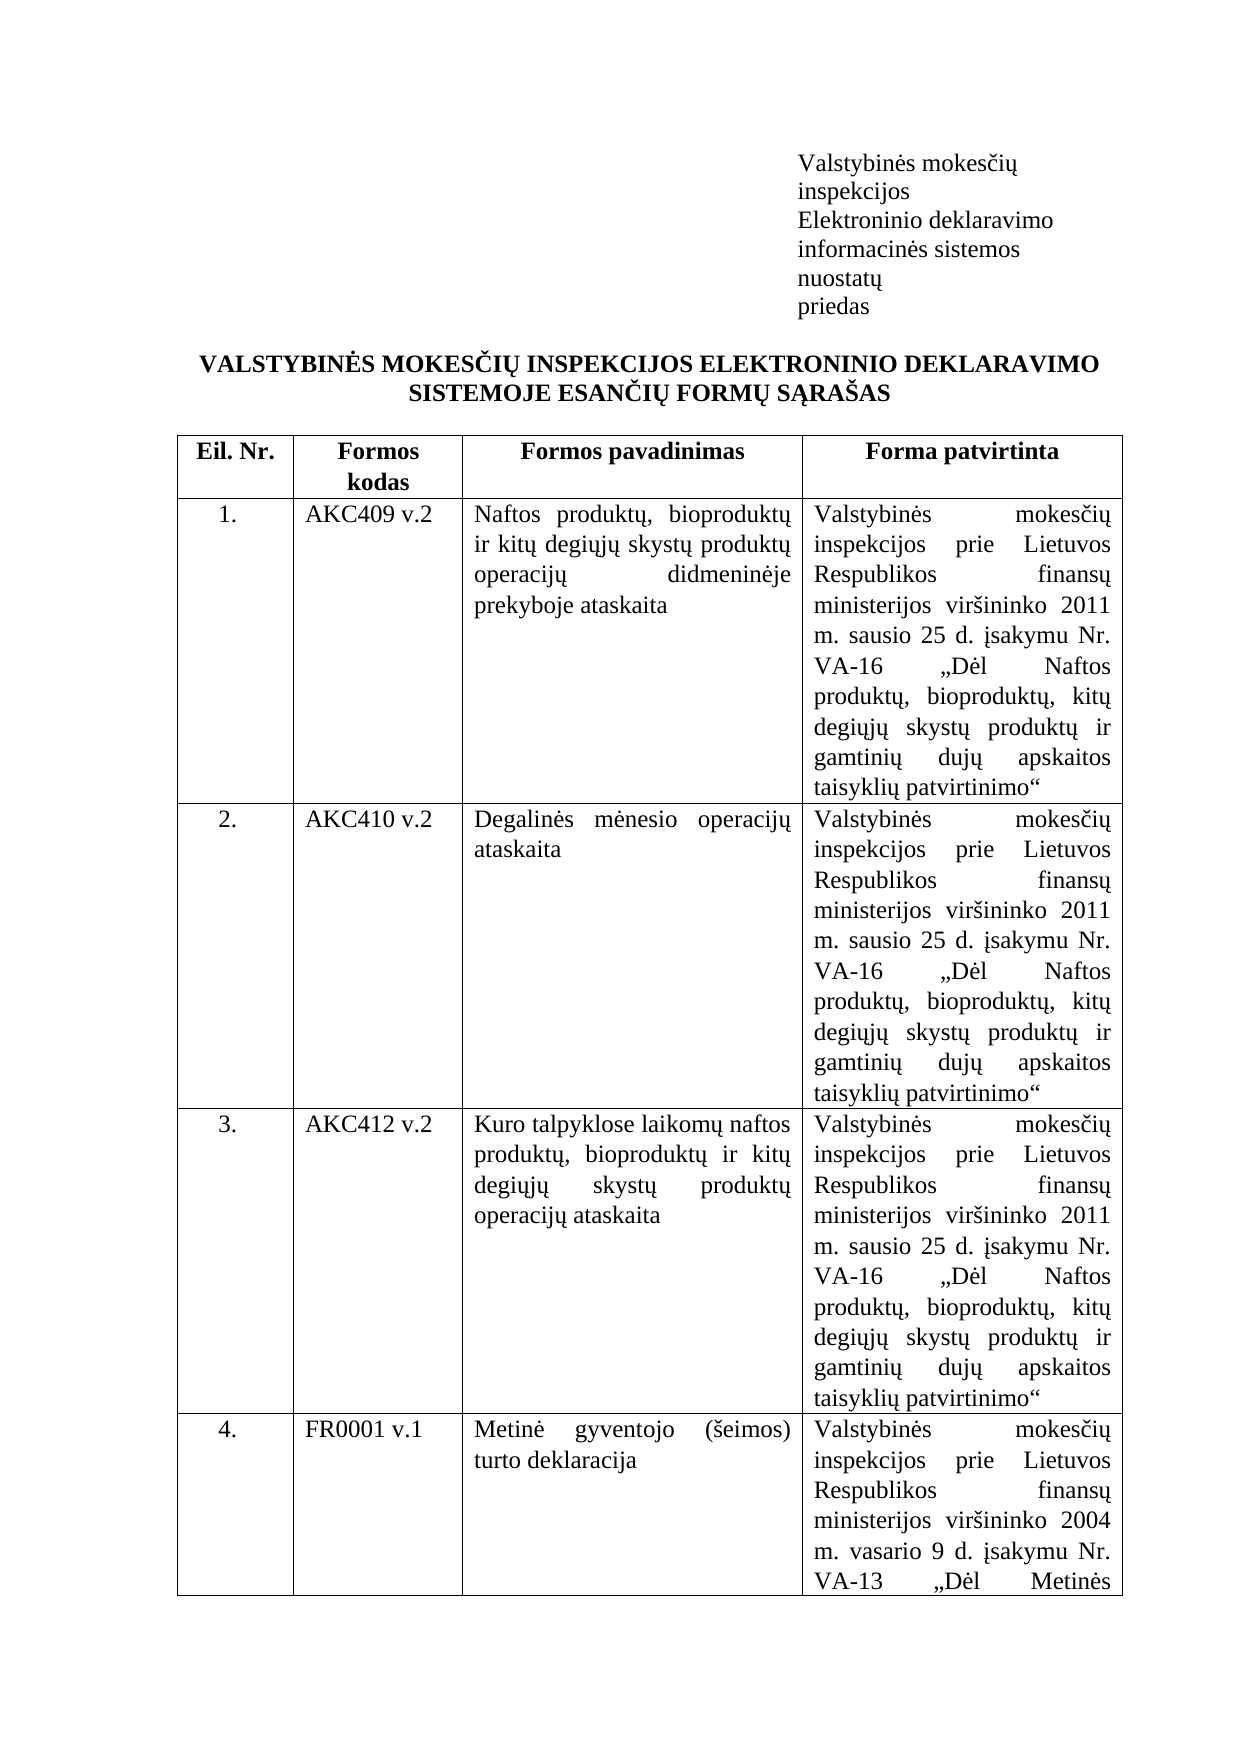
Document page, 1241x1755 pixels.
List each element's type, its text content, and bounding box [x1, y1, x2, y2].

table_cell Metinė gyventojo (šeimos) turto deklaracija [463, 1414, 802, 1595]
table_header Formos pavadinimas [463, 436, 802, 498]
table_cell AKC410 v.2 [294, 804, 462, 1108]
table_cell AKC412 v.2 [294, 1109, 462, 1413]
table_cell AKC409 v.2 [294, 499, 462, 803]
table_cell 2. [178, 804, 293, 1108]
text Valstybinės mokesčių inspekcijos [797, 148, 1122, 205]
table_cell Valstybinės mokesčių inspekcijos prie Lietuvos Respublikos finansų ministerijos viršininko 2011 m. sausio 25 d. įsakymu Nr. VA-16 „Dėl Naftos produktų, bioproduktų, kitų degiųjų skystų produktų ir gamtinių dujų apskaitos taisyklių patvirtinimo“ [803, 499, 1122, 803]
text informacinės sistemos nuostatų [797, 234, 1069, 291]
table_cell Naftos produktų, bioproduktų ir kitų degiųjų skystų produktų operacijų didmeninėje prekyboje ataskaita [463, 499, 802, 803]
text priedas [797, 291, 1122, 320]
table_cell 1. [178, 499, 293, 803]
table_cell FR0001 v.1 [294, 1414, 462, 1595]
table_cell Valstybinės mokesčių inspekcijos prie Lietuvos Respublikos finansų ministerijos viršininko 2011 m. sausio 25 d. įsakymu Nr. VA-16 „Dėl Naftos produktų, bioproduktų, kitų degiųjų skystų produktų ir gamtinių dujų apskaitos taisyklių patvirtinimo“ [803, 1109, 1122, 1413]
text VALSTYBINĖS MOKESČIŲ INSPEKCIJOS ELEKTRONINIO DEKLARAVIMO SISTEMOJE ESANČIŲ FORMŲ SĄRAŠAS [177, 349, 1122, 406]
text Elektroninio deklaravimo [797, 205, 1069, 234]
table_cell Degalinės mėnesio operacijų ataskaita [463, 804, 802, 1108]
table_header Eil. Nr. [178, 436, 293, 498]
table_header Forma patvirtinta [803, 436, 1122, 498]
table_cell 3. [178, 1109, 293, 1413]
table_cell Valstybinės mokesčių inspekcijos prie Lietuvos Respublikos finansų ministerijos viršininko 2004 m. vasario 9 d. įsakymu Nr. VA-13 „Dėl Metinės [803, 1414, 1122, 1595]
table_cell Kuro talpyklose laikomų naftos produktų, bioproduktų ir kitų degiųjų skystų produktų operacijų ataskaita [463, 1109, 802, 1413]
table_cell Valstybinės mokesčių inspekcijos prie Lietuvos Respublikos finansų ministerijos viršininko 2011 m. sausio 25 d. įsakymu Nr. VA-16 „Dėl Naftos produktų, bioproduktų, kitų degiųjų skystų produktų ir gamtinių dujų apskaitos taisyklių patvirtinimo“ [803, 804, 1122, 1108]
table_cell 4. [178, 1414, 293, 1595]
table_header Formos kodas [294, 436, 462, 498]
